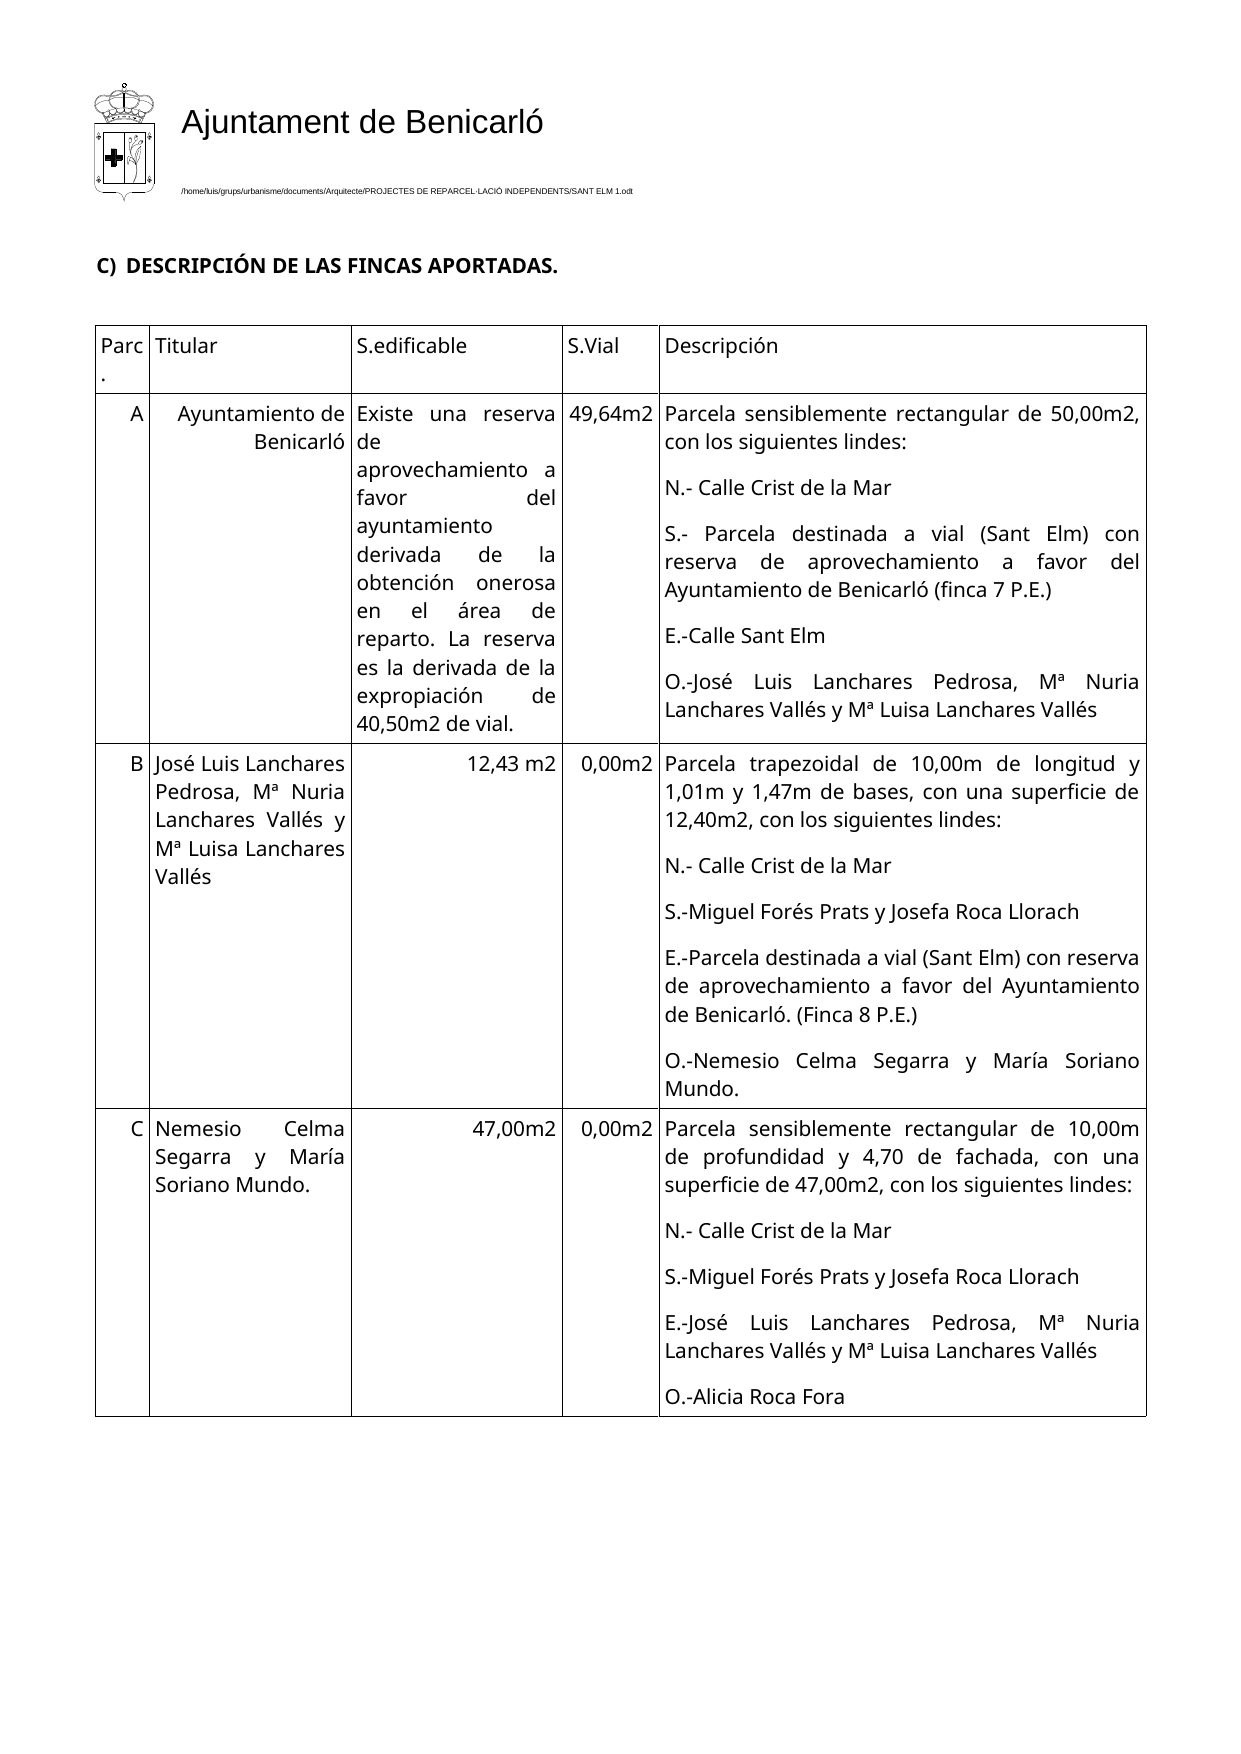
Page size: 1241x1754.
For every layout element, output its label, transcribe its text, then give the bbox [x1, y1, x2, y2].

table_cell Ayuntamiento de Benicarló [150, 394, 351, 743]
table_header S.Vial [563, 326, 658, 393]
table_header Titular [150, 326, 351, 393]
table_cell Parcela sensiblemente rectangular de 50,00m2, con los siguientes lindes: N.- Calle Crist de la Mar S.- Parcela destinada a vial (Sant Elm) con reserva de aprovechamiento a favor del Ayuntamiento de Benicarló (finca 7 P.E.) E.-Calle Sant Elm O.-José Luis Lanchares Pedrosa, Mª Nuria Lanchares Vallés y Mª Luisa Lanchares Vallés [660, 394, 1146, 743]
list DESCRIPCIÓN DE LAS FINCAS APORTADAS. [96, 251, 1146, 279]
table_cell 0,00m2 [563, 744, 658, 1108]
table_cell Existe una reserva de aprovechamiento a favor del ayuntamiento derivada de la obtención onerosa en el área de reparto. La reserva es la derivada de la expropiación de 40,50m2 de vial. [352, 394, 562, 743]
table_header Descripción [660, 326, 1146, 393]
table_cell 0,00m2 [563, 1109, 658, 1416]
table_cell 12,43 m2 [352, 744, 562, 1108]
table_cell 47,00m2 [352, 1109, 562, 1416]
table_header S.edificable [352, 326, 562, 393]
table_cell C [96, 1109, 149, 1416]
table_cell Parcela trapezoidal de 10,00m de longitud y 1,01m y 1,47m de bases, con una superficie de 12,40m2, con los siguientes lindes: N.- Calle Crist de la Mar S.-Miguel Forés Prats y Josefa Roca Llorach E.-Parcela destinada a vial (Sant Elm) con reserva de aprovechamiento a favor del Ayuntamiento de Benicarló. (Finca 8 P.E.) O.-Nemesio Celma Segarra y María Soriano Mundo. [660, 744, 1146, 1108]
table_cell B [96, 744, 149, 1108]
table_header Parc. [96, 326, 149, 393]
table_cell José Luis Lanchares Pedrosa, Mª Nuria Lanchares Vallés y Mª Luisa Lanchares Vallés [150, 744, 351, 1108]
table_cell Parcela sensiblemente rectangular de 10,00m de profundidad y 4,70 de fachada, con una superficie de 47,00m2, con los siguientes lindes: N.- Calle Crist de la Mar S.-Miguel Forés Prats y Josefa Roca Llorach E.-José Luis Lanchares Pedrosa, Mª Nuria Lanchares Vallés y Mª Luisa Lanchares Vallés O.-Alicia Roca Fora [660, 1109, 1146, 1416]
table_cell 49,64m2 [563, 394, 658, 743]
table_cell Nemesio Celma Segarra y María Soriano Mundo. [150, 1109, 351, 1416]
table_cell A [96, 394, 149, 743]
